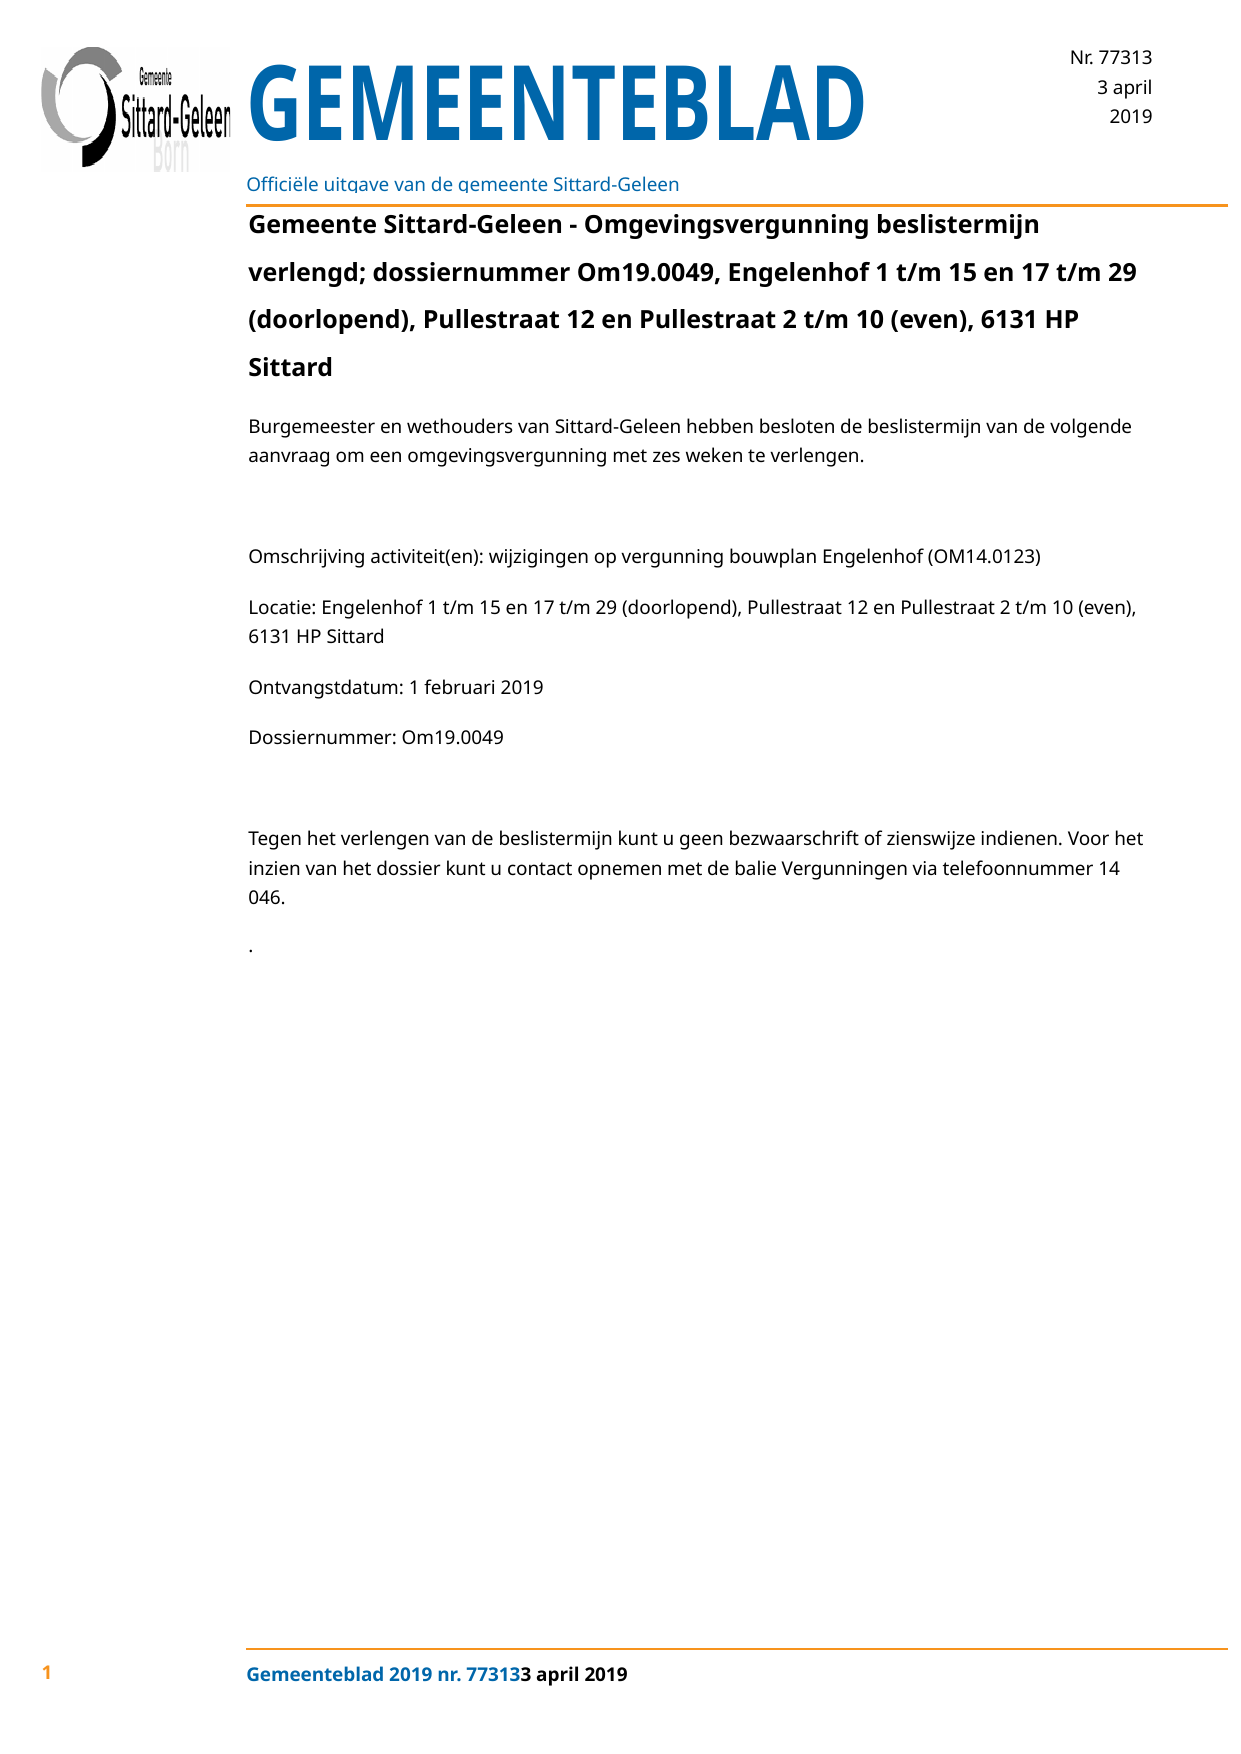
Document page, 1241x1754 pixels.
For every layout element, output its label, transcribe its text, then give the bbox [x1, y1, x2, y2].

text Omschrijving activiteit(en): wijzigingen op vergunning bouwplan Engelenhof (OM14.0123) [248, 543, 1152, 569]
text Locatie: Engelenhof 1 t/m 15 en 17 t/m 29 (doorlopend), Pullestraat 12 en Pullestraat 2 t/m 10 (even), 6131 HP Sittard [248, 594, 1152, 649]
text Tegen het verlengen van de beslistermijn kunt u geen bezwaarschrift of zienswijze indienen. Voor het inzien van het dossier kunt u contact opnemen met de balie Vergunningen via telefoonnummer 14 046. [248, 825, 1152, 910]
text Burgemeester en wethouders van Sittard-Geleen hebben besloten de beslistermijn van de volgende aanvraag om een omgevingsvergunning met zes weken te verlengen. [248, 413, 1152, 468]
text Ontvangstdatum: 1 februari 2019 [248, 674, 1152, 700]
picture [41, 47, 231, 172]
text . [248, 932, 1152, 958]
text Dossiernummer: Om19.0049 [248, 724, 1152, 750]
text Gemeente Sittard-Geleen - Omgevingsvergunning beslistermijn verlengd; dossiernummer Om19.0049, Engelenhof 1 t/m 15 en 17 t/m 29 (doorlopend), Pullestraat 12 en Pullestraat 2 t/m 10 (even), 6131 HP Sittard [248, 207, 1152, 384]
